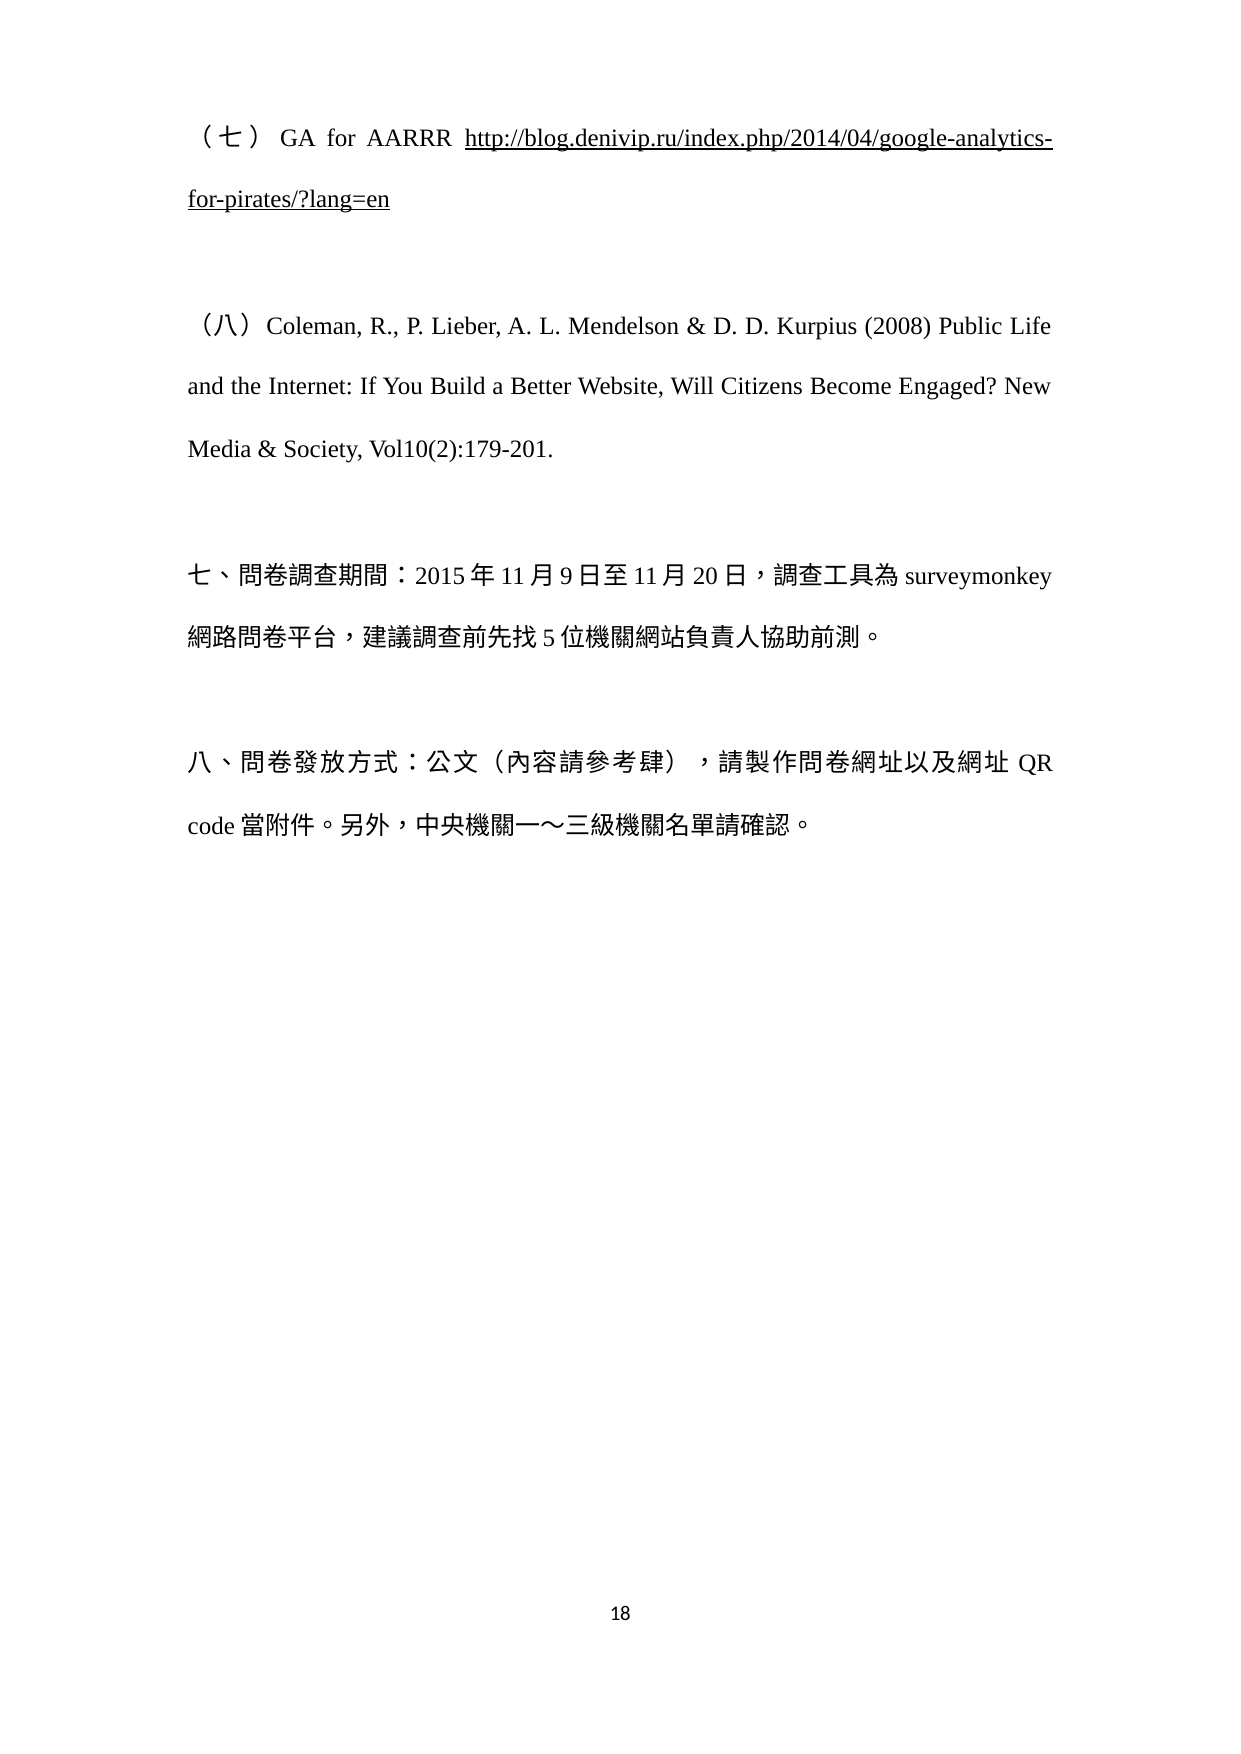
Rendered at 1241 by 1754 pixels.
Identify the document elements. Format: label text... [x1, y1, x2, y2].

text （七）GA for AARRR http://blog.denivip.ru/index.php/2014/04/google-analytics-for-pirates/?lang=en [187, 94, 1053, 219]
text 八、問卷發放方式：公文（內容請參考肆），請製作問卷網址以及網址QR code當附件。另外，中央機關一～三級機關名單請確認。 [187, 719, 1053, 844]
text 七、問卷調查期間：2015年11月9日至11月20日，調查工具為surveymonkey網路問卷平台，建議調查前先找5位機關網站負責人協助前測。 [187, 532, 1053, 657]
text （八）Coleman, R., P. Lieber, A. L. Mendelson & D. D. Kurpius (2008) Public Life and the Internet: If You Build a Better Website, Will Citizens Become Engaged? New Media & Society, Vol10(2):179-201. [187, 282, 1053, 469]
